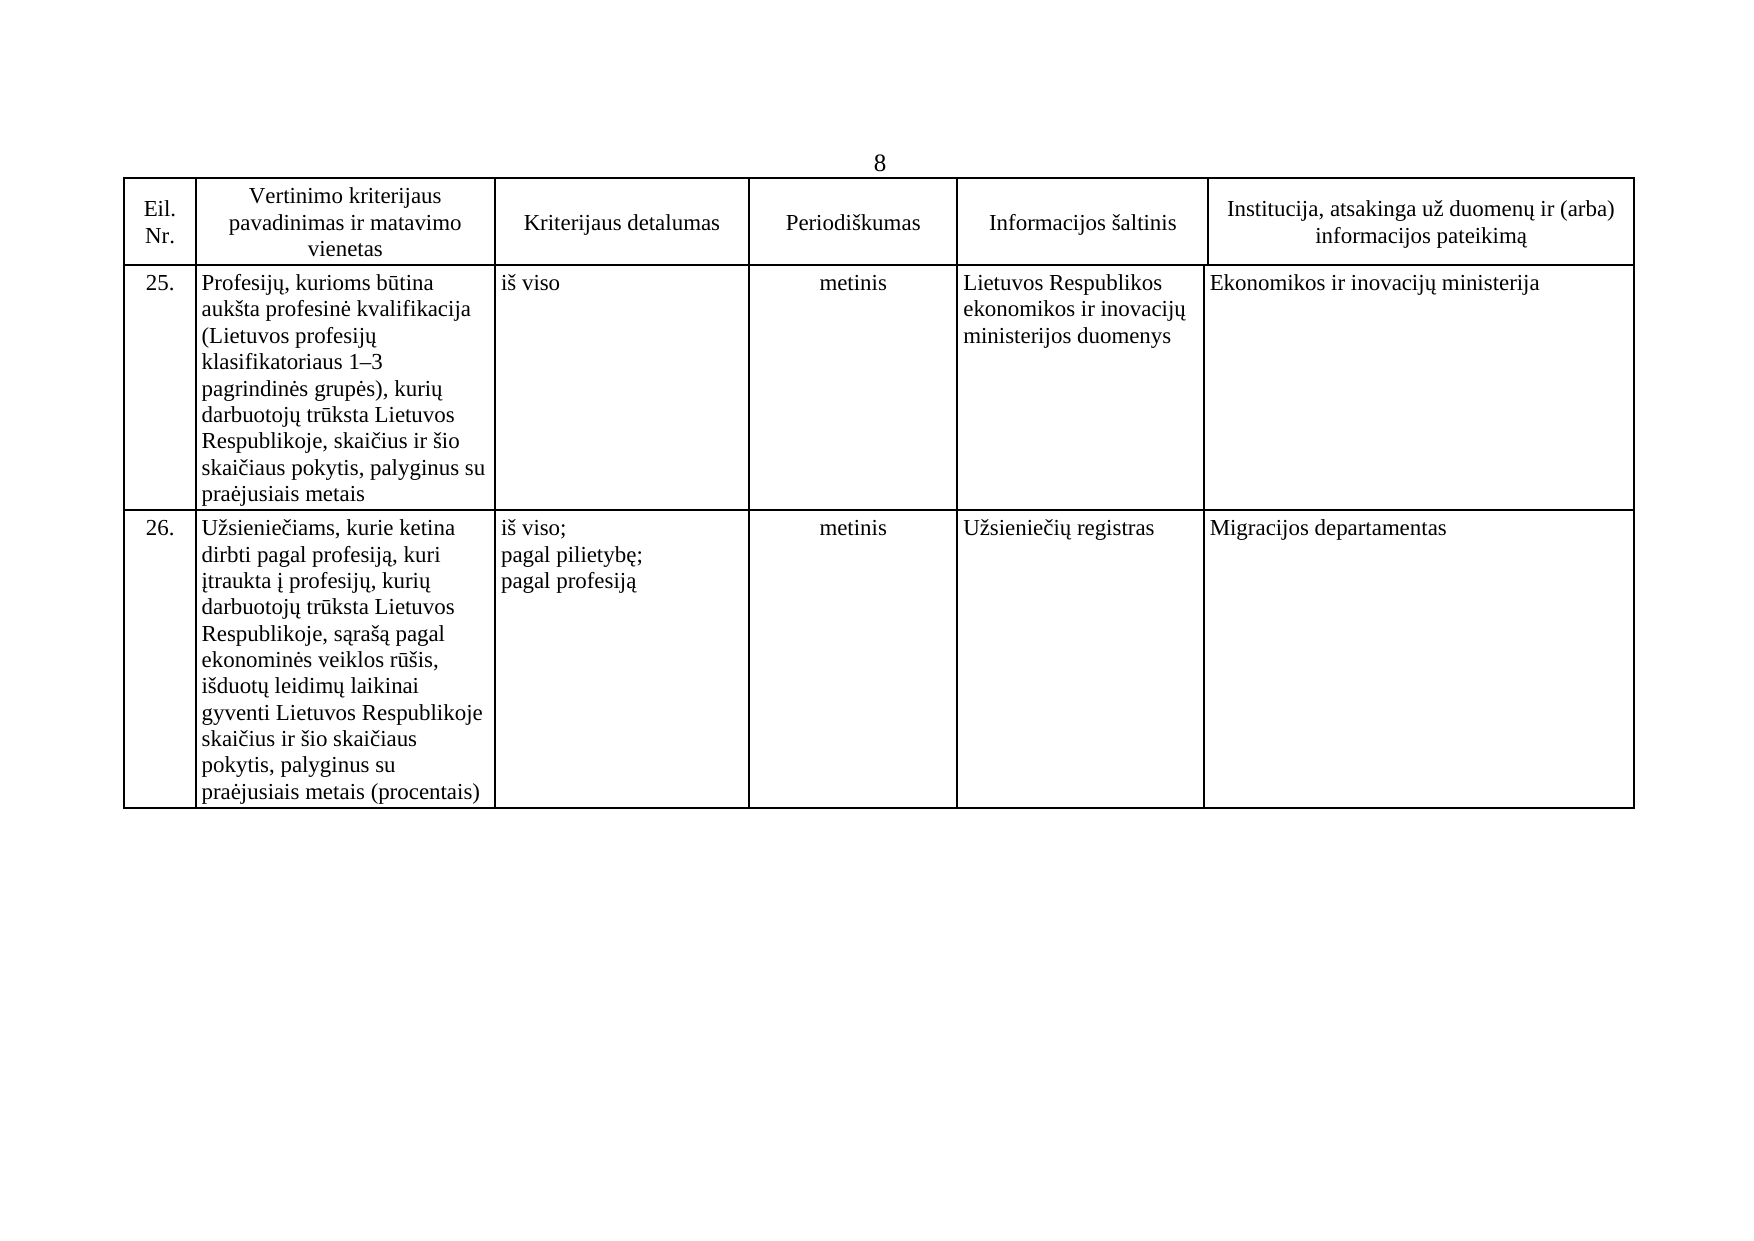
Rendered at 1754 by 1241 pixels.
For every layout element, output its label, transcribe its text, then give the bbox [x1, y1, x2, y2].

table_cell metinis [750, 511, 956, 807]
table_header Informacijos šaltinis [958, 179, 1207, 264]
table_header Institucija, atsakinga už duomenų ir (arba) informacijos pateikimą [1209, 179, 1633, 264]
table_cell Užsieniečiams, kurie ketina dirbti pagal profesiją, kuri įtraukta į profesijų, kurių darbuotojų trūksta Lietuvos Respublikoje, sąrašą pagal ekonominės veiklos rūšis, išduotų leidimų laikinai gyventi Lietuvos Respublikoje skaičius ir šio skaičiaus pokytis, palyginus su praėjusiais metais (procentais) [197, 511, 494, 807]
table_header Periodiškumas [750, 179, 956, 264]
table_cell metinis [750, 266, 956, 509]
table_header Kriterijaus detalumas [496, 179, 748, 264]
table_cell Lietuvos Respublikos ekonomikos ir inovacijų ministerijos duomenys [958, 266, 1203, 509]
table_cell Ekonomikos ir inovacijų ministerija [1205, 266, 1633, 509]
table_cell iš viso; pagal pilietybę; pagal profesiją [496, 511, 748, 807]
table_header Eil. Nr. [125, 179, 195, 264]
table_cell Užsieniečių registras [958, 511, 1203, 807]
table_cell iš viso [496, 266, 748, 509]
table_cell Profesijų, kurioms būtina aukšta profesinė kvalifikacija (Lietuvos profesijų klasifikatoriaus 1–3 pagrindinės grupės), kurių darbuotojų trūksta Lietuvos Respublikoje, skaičius ir šio skaičiaus pokytis, palyginus su praėjusiais metais [197, 266, 494, 509]
table_header Vertinimo kriterijaus pavadinimas ir matavimo vienetas [197, 179, 494, 264]
table_cell 26. [125, 511, 195, 807]
table_cell 25. [125, 266, 195, 509]
table_cell Migracijos departamentas [1205, 511, 1633, 807]
